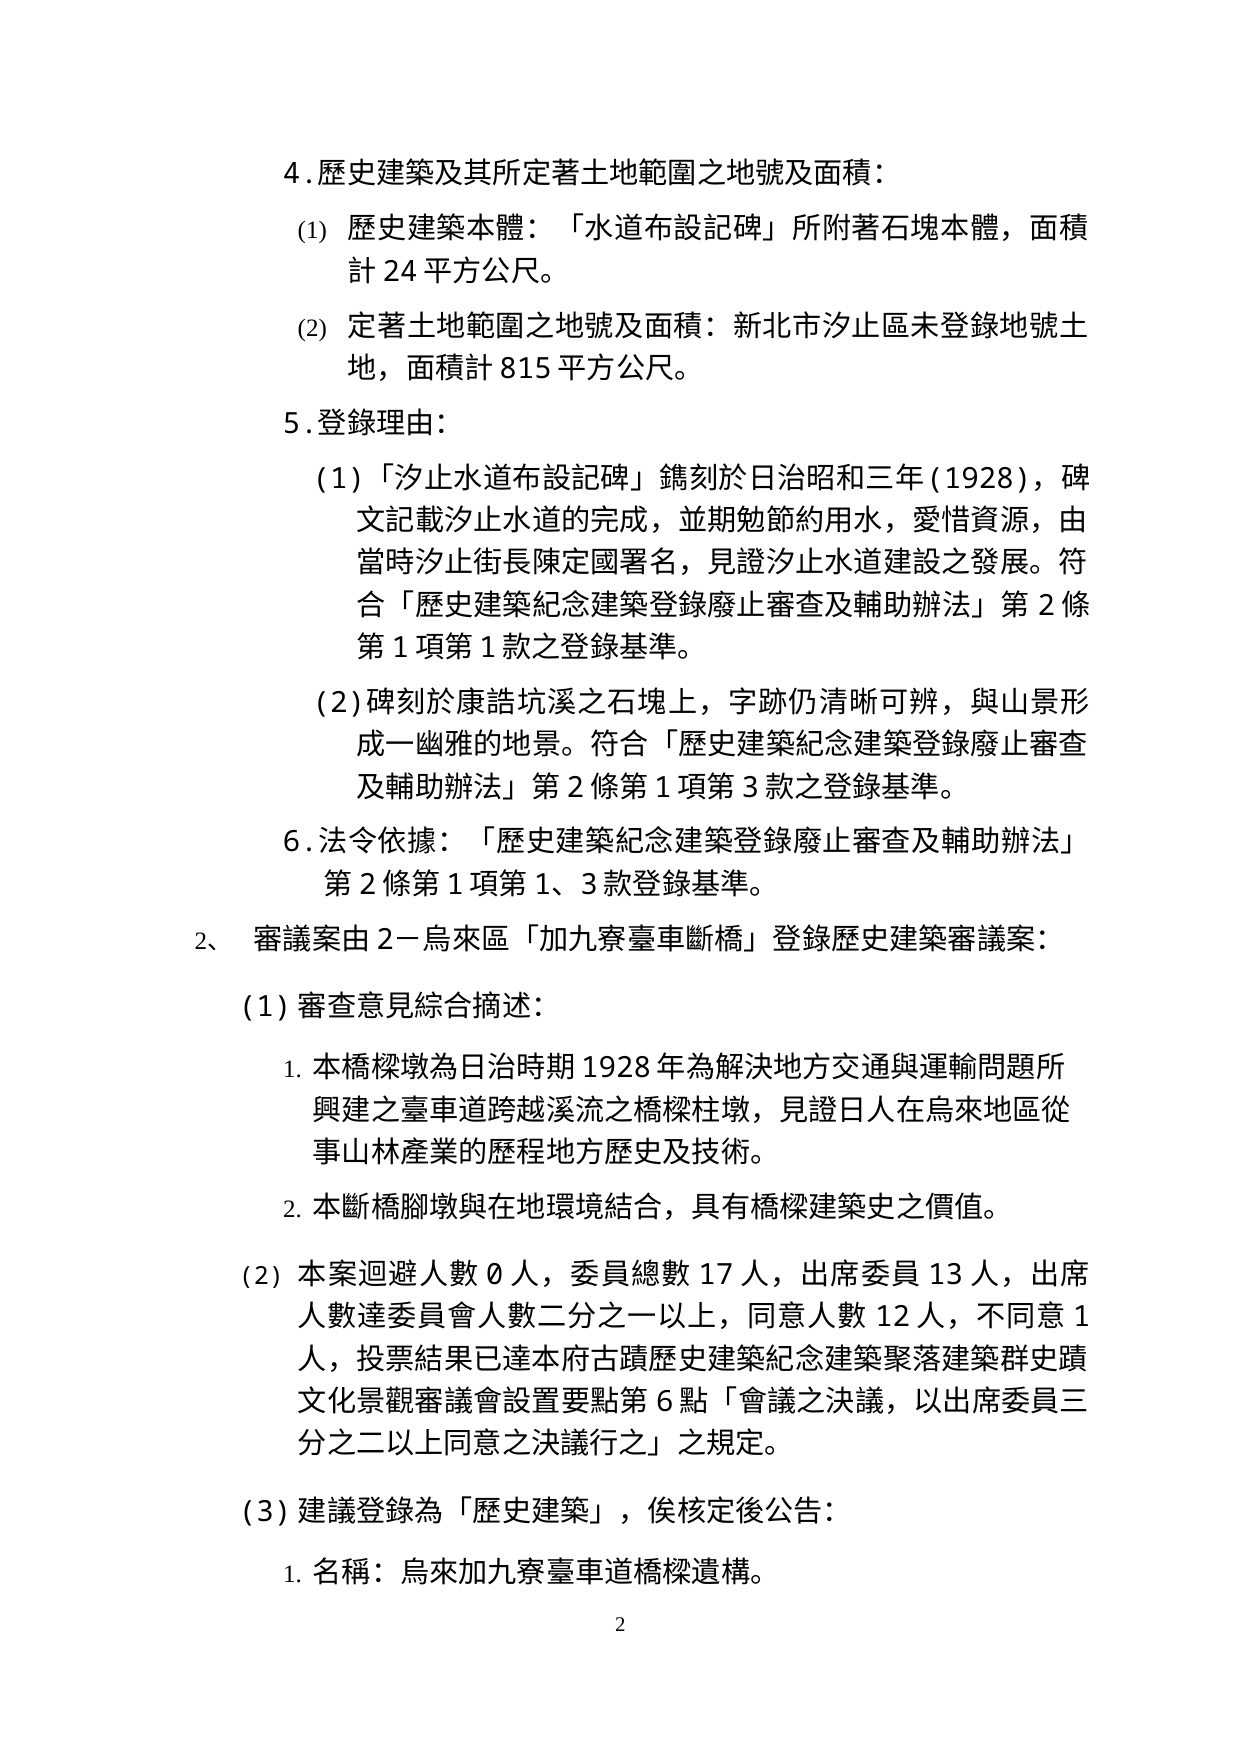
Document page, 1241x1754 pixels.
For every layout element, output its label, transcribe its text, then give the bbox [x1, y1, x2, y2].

text 6.法令依據：「歷史建築紀念建築登錄廢止審查及輔助辦法」第2條第1項第1、3款登錄基準。 [283, 818, 1090, 903]
text (1)「汐止水道布設記碑」鐫刻於日治昭和三年(1928)，碑文記載汐止水道的完成，並期勉節約用水，愛惜資源，由當時汐止街長陳定國署名，見證汐止水道建設之發展。符合「歷史建築紀念建築登錄廢止審查及輔助辦法」第2條第1項第1款之登錄基準。 [312, 454, 1090, 666]
list 審議案由2－烏來區「加九寮臺車斷橋」登錄歷史建築審議案： [194, 915, 1090, 958]
list 本案迴避人數0人，委員總數17人，出席委員13人，出席人數達委員會人數二分之一以上，同意人數12人，不同意1人，投票結果已達本府古蹟歷史建築紀念建築聚落建築群史蹟文化景觀審議會設置要點第6點「會議之決議，以出席委員三分之二以上同意之決議行之」之規定。 [239, 1251, 1090, 1462]
text (2)碑刻於康誥坑溪之石塊上，字跡仍清晰可辨，與山景形成一幽雅的地景。符合「歷史建築紀念建築登錄廢止審查及輔助辦法」第2條第1項第3款之登錄基準。 [312, 678, 1090, 806]
list 名稱：烏來加九寮臺車道橋樑遺構。 [283, 1548, 1090, 1591]
list 本斷橋腳墩與在地環境結合，具有橋樑建築史之價值。 [283, 1183, 1090, 1226]
list 定著土地範圍之地號及面積：新北市汐止區未登錄地號土地，面積計815平方公尺。 [297, 302, 1090, 387]
text 5.登錄理由： [283, 399, 1090, 442]
list 審查意見綜合摘述： [239, 983, 1090, 1025]
list 歷史建築本體：「水道布設記碑」所附著石塊本體，面積計24平方公尺。 [297, 205, 1090, 289]
text 4.歷史建築及其所定著土地範圍之地號及面積： [283, 150, 1090, 192]
list 建議登錄為「歷史建築」，俟核定後公告： [239, 1487, 1090, 1530]
list 本橋樑墩為日治時期1928年為解決地方交通與運輸問題所興建之臺車道跨越溪流之橋樑柱墩，見證日人在烏來地區從事山林產業的歷程地方歷史及技術。 [283, 1044, 1090, 1171]
